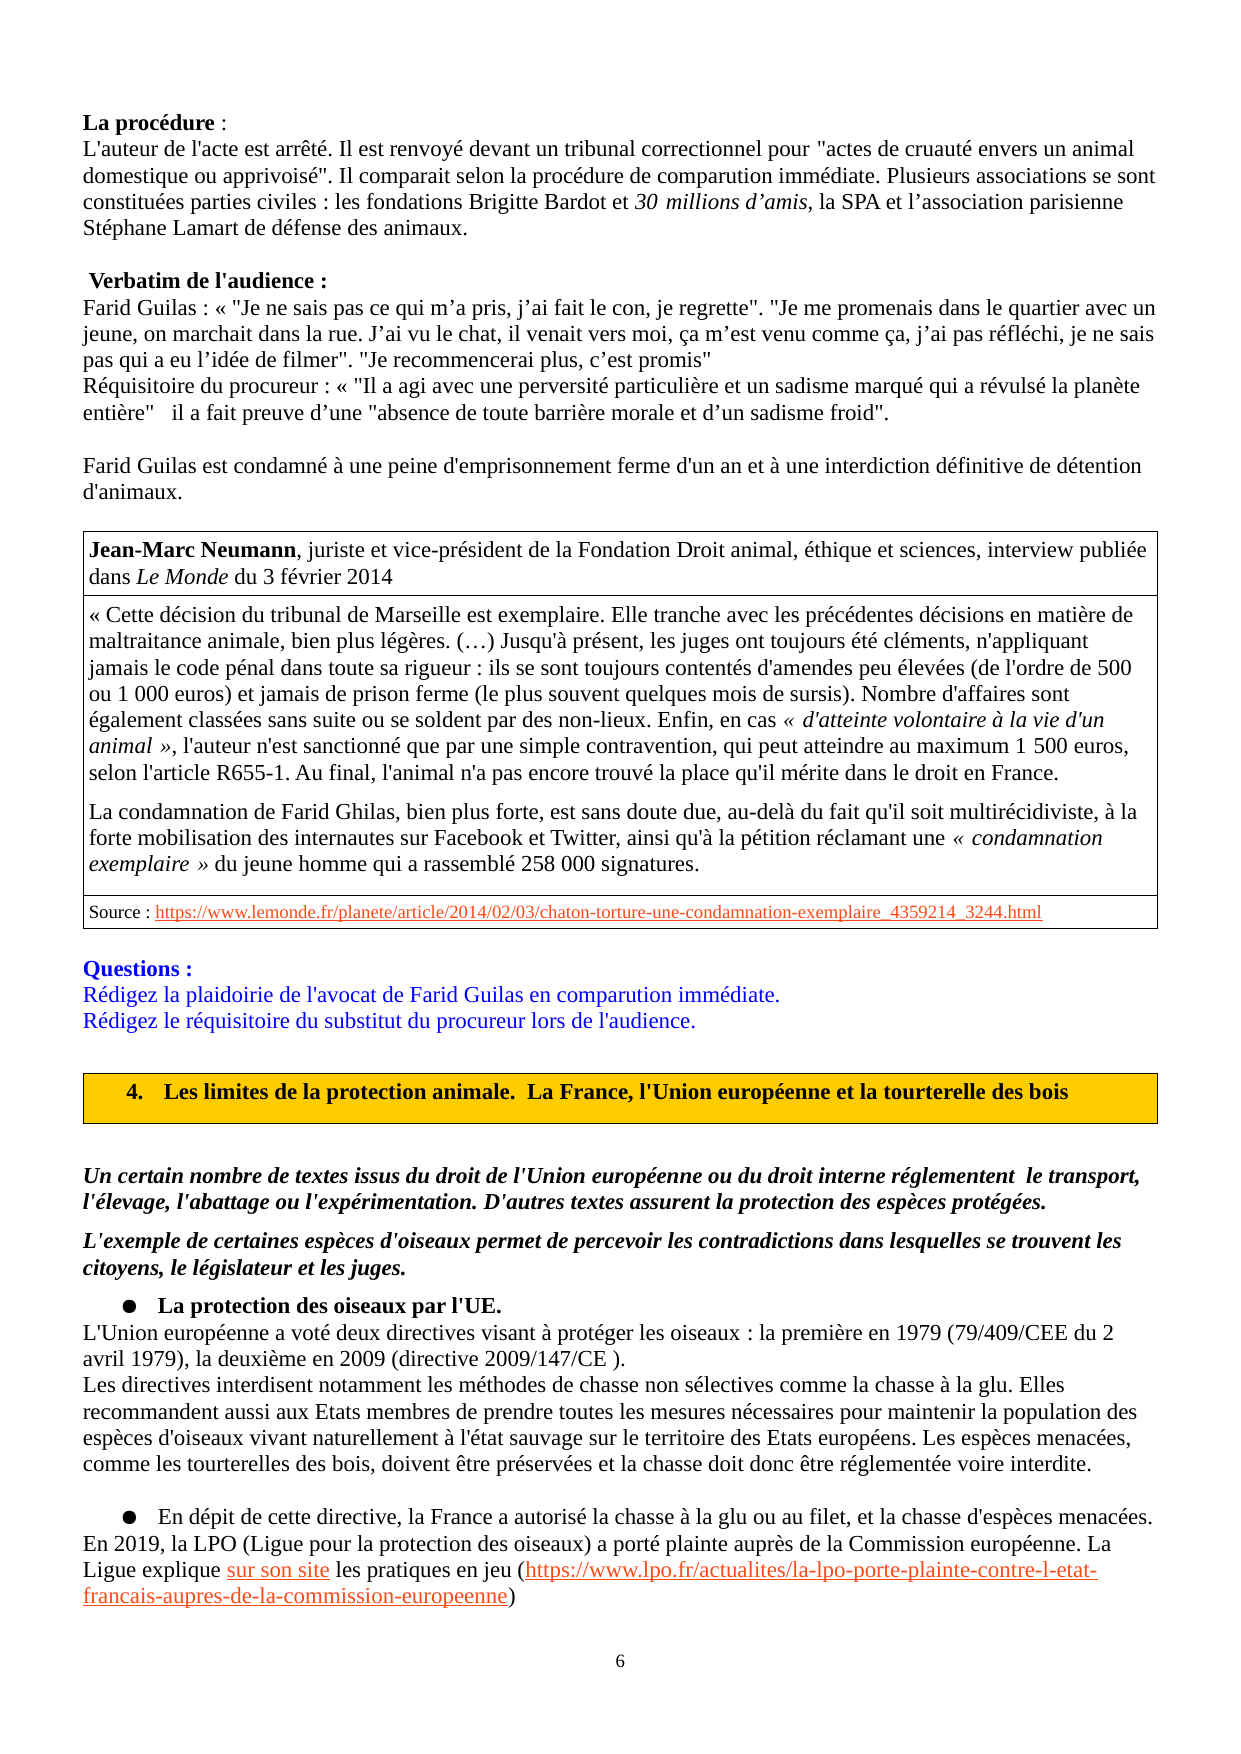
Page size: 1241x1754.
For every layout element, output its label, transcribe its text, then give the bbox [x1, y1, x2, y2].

text Farid Guilas : « "Je ne sais pas ce qui m’a pris, j’ai fait le con, je regrette". "Je me promenais dans le quartier avec un jeune, on marchait dans la rue. J’ai vu le chat, il venait vers moi, ça m’est venu comme ça, j’ai pas réfléchi, je ne sais pas qui a eu l’idée de filmer". "Je recommencerai plus, c’est promis" [83, 293, 1157, 373]
text Les directives interdisent notamment les méthodes de chasse non sélectives comme la chasse à la glu. Elles recommandent aussi aux Etats membres de prendre toutes les mesures nécessaires pour maintenir la population des espèces d'oiseaux vivant naturellement à l'état sauvage sur le territoire des Etats européens. Les espèces menacées, comme les tourterelles des bois, doivent être préservées et la chasse doit donc être réglementée voire interdite. [83, 1371, 1157, 1477]
text L'auteur de l'acte est arrêté. Il est renvoyé devant un tribunal correctionnel pour "actes de cruauté envers un animal domestique ou apprivoisé". Il comparait selon la procédure de comparution immédiate. Plusieurs associations se sont constituées parties civiles : les fondations Brigitte Bardot et 30 millions d’amis, la SPA et l’association parisienne Stéphane Lamart de défense des animaux. [83, 135, 1157, 241]
text L'exemple de certaines espèces d'oiseaux permet de percevoir les contradictions dans lesquelles se trouvent les citoyens, le législateur et les juges. [83, 1227, 1157, 1280]
list En dépit de cette directive, la France a autorisé la chasse à la glu ou au filet, et la chasse d'espèces menacées. [120, 1503, 1157, 1529]
text Farid Guilas est condamné à une peine d'emprisonnement ferme d'un an et à une interdiction définitive de détention d'animaux. [83, 452, 1157, 504]
text En 2019, la LPO (Ligue pour la protection des oiseaux) a porté plainte auprès de la Commission européenne. La Ligue explique sur son site les pratiques en jeu (https://www.lpo.fr/actualites/la-lpo-porte-plainte-contre-l-etat-francais-aupres-de-la-commission-europeenne) [83, 1529, 1157, 1609]
list La protection des oiseaux par l'UE. [120, 1292, 1157, 1319]
text Un certain nombre de textes issus du droit de l'Union européenne ou du droit interne réglementent le transport, l'élevage, l'abattage ou l'expérimentation. D'autres textes assurent la protection des espèces protégées. [83, 1162, 1157, 1215]
text L'Union européenne a voté deux directives visant à protéger les oiseaux : la première en 1979 (79/409/CEE du 2 avril 1979), la deuxième en 2009 (directive 2009/147/CE ). [83, 1319, 1157, 1371]
text Rédigez le réquisitoire du substitut du procureur lors de l'audience. [83, 1007, 1157, 1034]
table_cell « Cette décision du tribunal de Marseille est exemplaire. Elle tranche avec les précédentes décisions en matière de maltraitance animale, bien plus légères. (…) Jusqu'à présent, les juges ont toujours été cléments, n'appliquant jamais le code pénal dans toute sa rigueur : ils se sont toujours contentés d'amendes peu élevées (de l'ordre de 500 ou 1 000 euros) et jamais de prison ferme (le plus souvent quelques mois de sursis). Nombre d'affaires sont également classées sans suite ou se soldent par des non-lieux. Enfin, en cas « d'atteinte volontaire à la vie d'un animal », l'auteur n'est sanctionné que par une simple contravention, qui peut atteindre au maximum 1 500 euros, selon l'article R655-1. Au final, l'animal n'a pas encore trouvé la place qu'il mérite dans le droit en France. La condamnation de Farid Ghilas, bien plus forte, est sans doute due, au-delà du fait qu'il soit multirécidiviste, à la forte mobilisation des internautes sur Facebook et Twitter, ainsi qu'à la pétition réclamant une « condamnation exemplaire » du jeune homme qui a rassemblé 258 000 signatures. [84, 596, 1157, 895]
table_header Les limites de la protection animale. La France, l'Union européenne et la tourterelle des bois [84, 1074, 1157, 1123]
text Réquisitoire du procureur : « "Il a agi avec une perversité particulière et un sadisme marqué qui a révulsé la planète entière" il a fait preuve d’une "absence de toute barrière morale et d’un sadisme froid". [83, 373, 1157, 425]
text Rédigez la plaidoirie de l'avocat de Farid Guilas en comparution immédiate. [83, 981, 1157, 1007]
table_cell Source : https://www.lemonde.fr/planete/article/2014/02/03/chaton-torture-une-condamnation-exemplaire_4359214_3244.html [84, 896, 1157, 928]
text Questions : [83, 955, 1157, 981]
text Verbatim de l'audience : [83, 267, 1157, 293]
text La procédure : [83, 109, 1157, 135]
table_header Jean-Marc Neumann, juriste et vice-président de la Fondation Droit animal, éthique et sciences, interview publiée dans Le Monde du 3 février 2014 [84, 532, 1157, 595]
